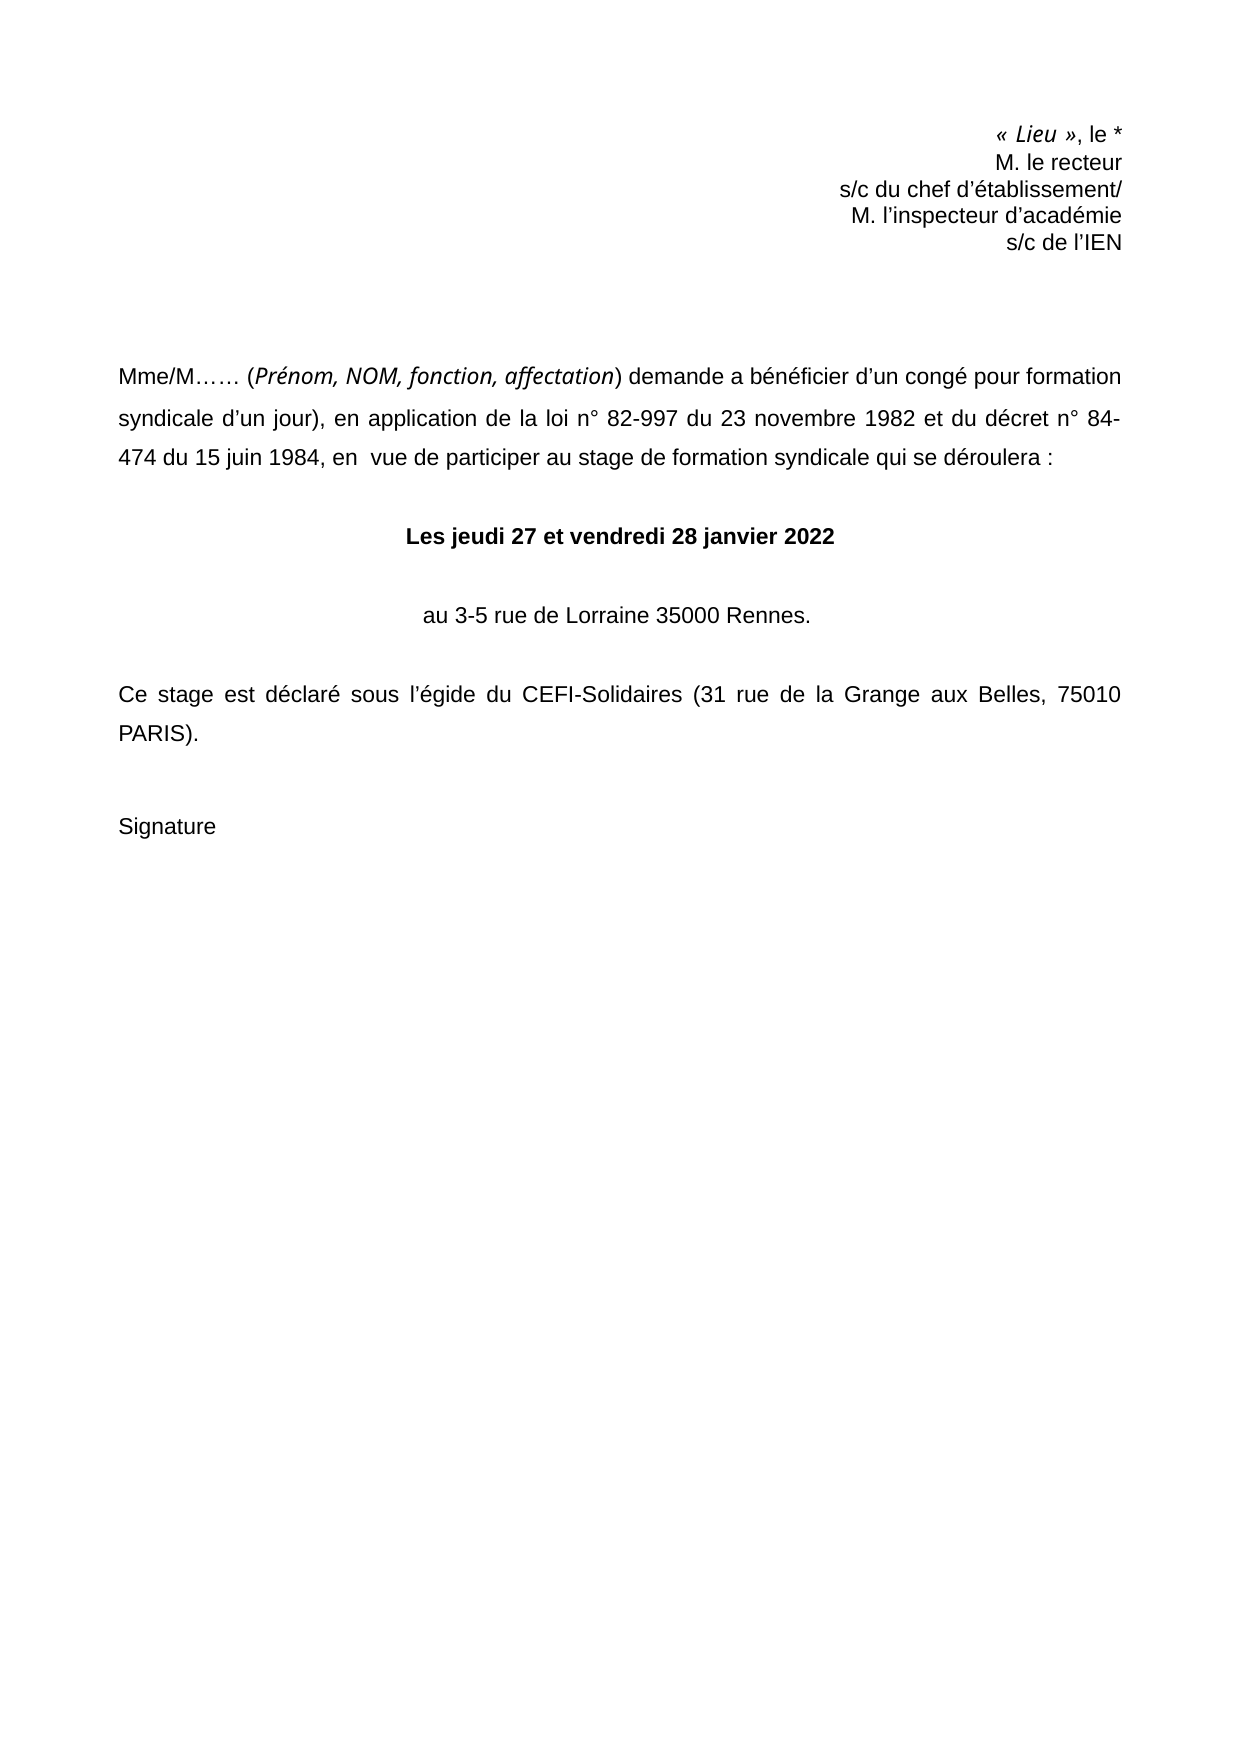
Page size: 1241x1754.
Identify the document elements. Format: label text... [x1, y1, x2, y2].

text Ce stage est déclaré sous l’égide du CEFI-Solidaires (31 rue de la Grange aux Belles, 75010 PARIS). [118, 681, 1122, 747]
text M. le recteur [118, 149, 1122, 176]
text s/c de l’IEN [118, 228, 1122, 255]
text Signature [118, 813, 1122, 839]
text Mme/M…… (Prénom, NOM, fonction, affectation) demande a bénéficier d’un congé pour formation syndicale d’un jour), en application de la loi n° 82-997 du 23 novembre 1982 et du décret n° 84-474 du 15 juin 1984, en vue de participer au stage de formation syndicale qui se déroulera : [118, 360, 1122, 470]
text s/c du chef d’établissement/ [118, 176, 1122, 202]
text au 3-5 rue de Lorraine 35000 Rennes. [118, 602, 1122, 628]
text « Lieu », le * [118, 118, 1122, 149]
text Les jeudi 27 et vendredi 28 janvier 2022 [118, 523, 1122, 549]
text M. l’inspecteur d’académie [118, 202, 1122, 228]
